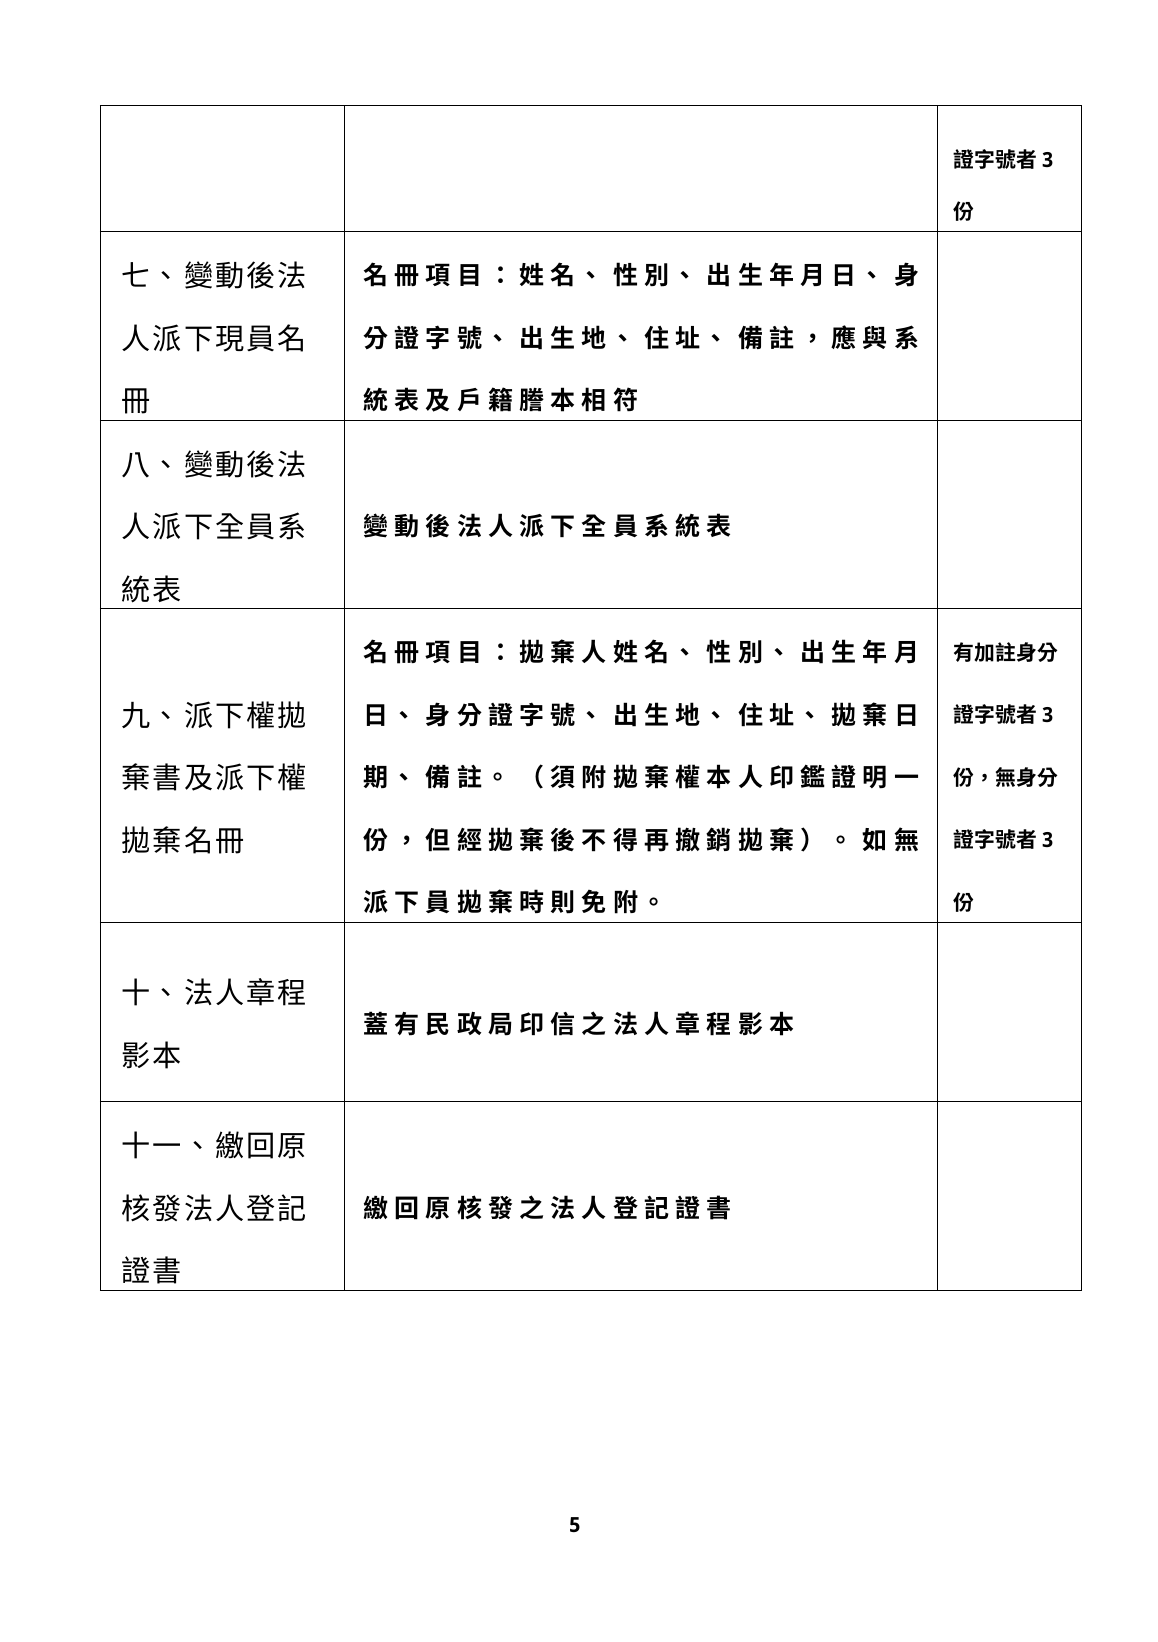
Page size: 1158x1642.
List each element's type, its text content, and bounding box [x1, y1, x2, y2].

table_cell 名冊項目：姓名、性別、出生年月日、身分證字號、出生地、住址、備註，應與系統表及戶籍謄本相符 [345, 232, 937, 420]
table_cell [345, 106, 937, 231]
table_cell 八、變動後法人派下全員系統表 [101, 421, 344, 608]
table_cell 名冊項目：拋棄人姓名、性別、出生年月日、身分證字號、出生地、住址、拋棄日期、備註。（須附拋棄權本人印鑑證明一份，但經拋棄後不得再撤銷拋棄）。如無派下員拋棄時則免附。 [345, 609, 937, 922]
table_cell 繳回原核發之法人登記證書 [345, 1102, 937, 1290]
table_cell [938, 1102, 1081, 1290]
table_cell [938, 421, 1081, 608]
table_cell [938, 923, 1081, 1101]
table_cell 蓋有民政局印信之法人章程影本 [345, 923, 937, 1101]
table_cell 證字號者3份 [938, 106, 1081, 231]
table_cell [938, 232, 1081, 420]
table_cell 十、法人章程影本 [101, 923, 344, 1101]
table_cell [101, 106, 344, 231]
table_cell 九、派下權拋棄書及派下權拋棄名冊 [101, 609, 344, 922]
table_cell 十一、繳回原核發法人登記證書 [101, 1102, 344, 1290]
table_cell 變動後法人派下全員系統表 [345, 421, 937, 608]
table_cell 七、變動後法人派下現員名冊 [101, 232, 344, 420]
table_cell 有加註身分證字號者3份，無身分證字號者3份 [938, 609, 1081, 922]
